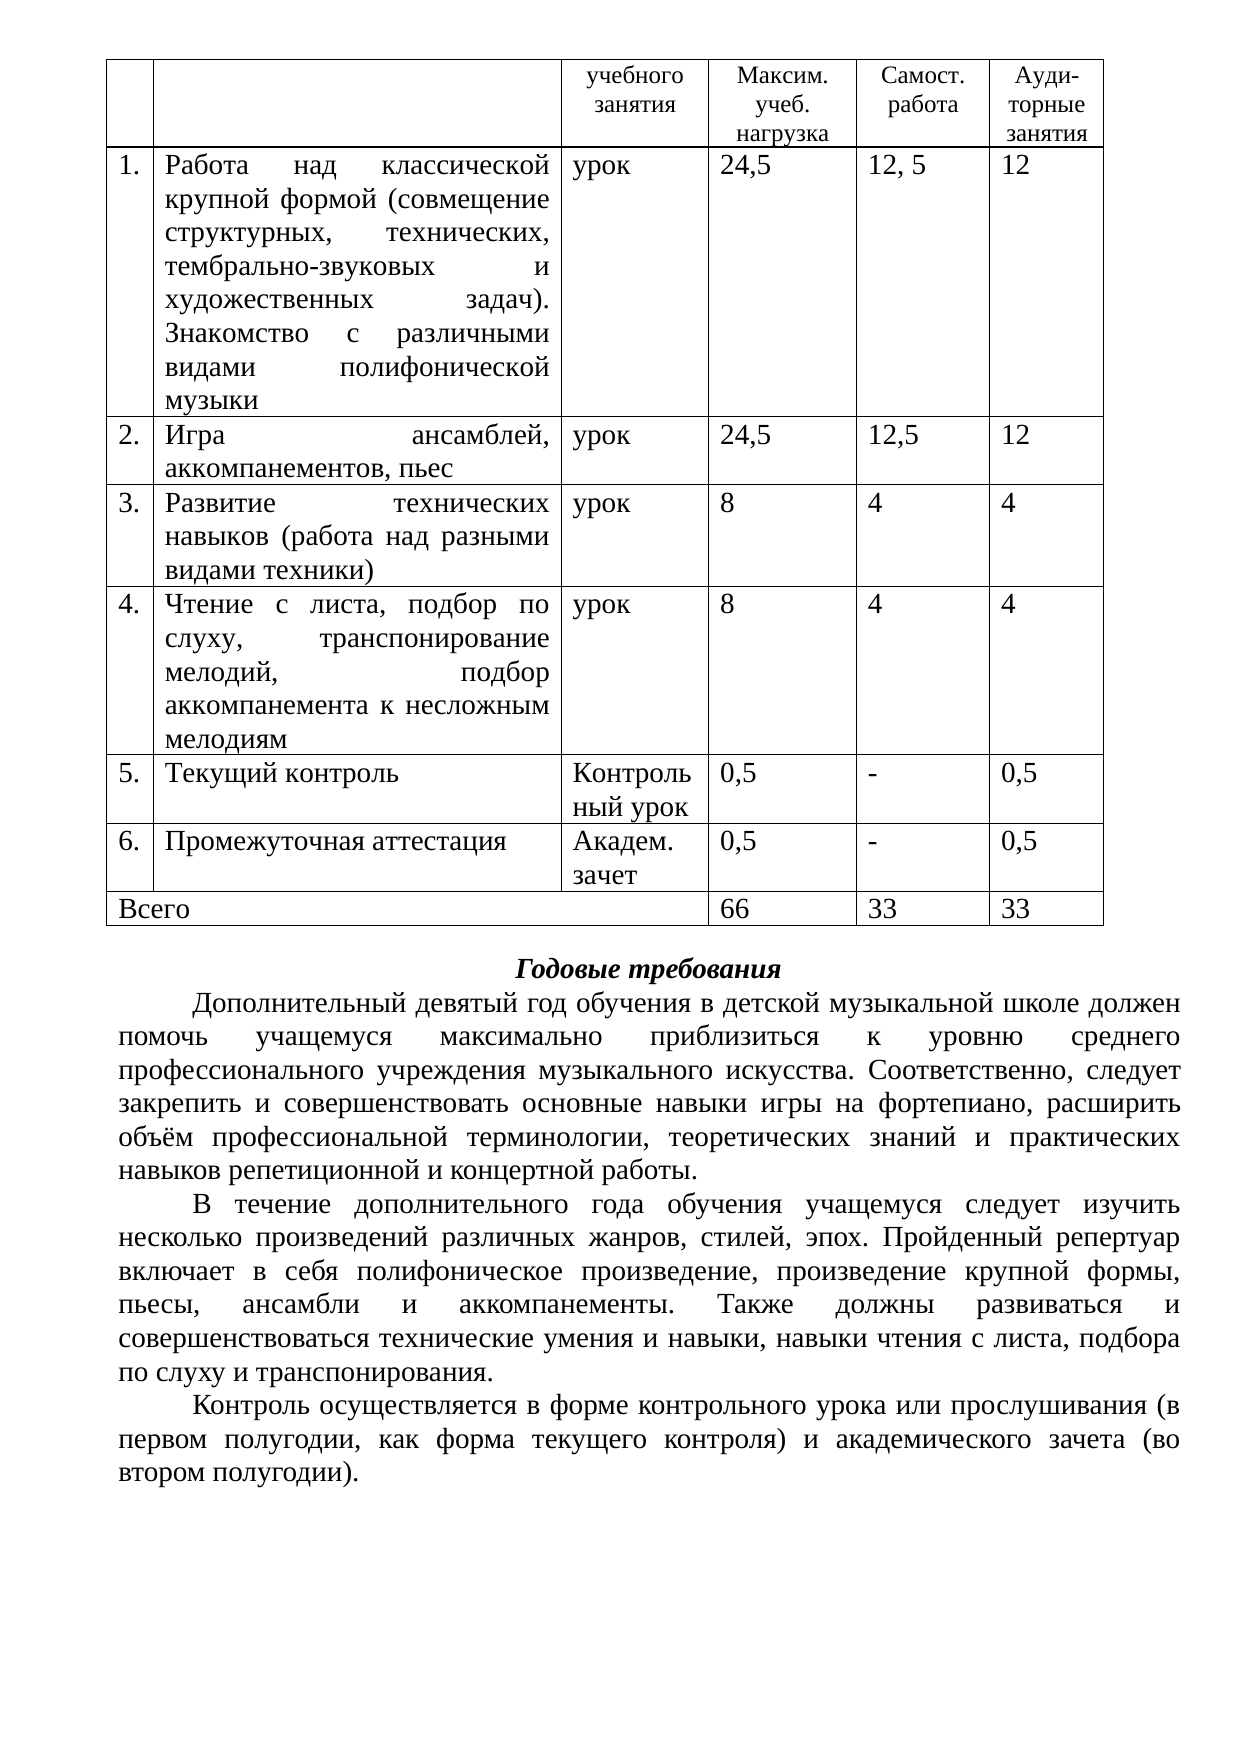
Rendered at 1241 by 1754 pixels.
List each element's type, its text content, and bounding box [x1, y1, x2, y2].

table_cell 4 [990, 485, 1103, 586]
table_cell 12 [990, 148, 1103, 416]
table_cell 4 [857, 587, 989, 754]
table_cell 4 [857, 485, 989, 586]
table_cell Академ. зачет [562, 824, 708, 891]
table_cell 0,5 [990, 824, 1103, 891]
table_cell Развитие технических навыков (работа над разными видами техники) [154, 485, 561, 586]
table_cell 0,5 [990, 755, 1103, 822]
table_cell урок [562, 148, 708, 416]
table_cell - [857, 755, 989, 822]
text В течение дополнительного года обучения учащемуся следует изучить несколько произведений различных жанров, стилей, эпох. Пройденный репертуар включает в себя полифоническое произведение, произведение крупной формы, пьесы, ансамбли и аккомпанементы. Также должны развиваться и совершенствоваться технические умения и навыки, навыки чтения с листа, подбора по слуху и транспонирования. [118, 1186, 1181, 1387]
table_cell Максим. учеб. нагрузка [709, 60, 856, 146]
table_cell Ауди- торные занятия [990, 60, 1103, 146]
table_cell Текущий контроль [154, 755, 561, 822]
table_cell 4. [107, 587, 153, 754]
table_cell 24,5 [709, 148, 856, 416]
table_cell Чтение с листа, подбор по слуху, транспонирование мелодий, подбор аккомпанемента к несложным мелодиям [154, 587, 561, 754]
table_cell Промежуточная аттестация [154, 824, 561, 891]
text Дополнительный девятый год обучения в детской музыкальной школе должен помочь учащемуся максимально приблизиться к уровню среднего профессионального учреждения музыкального искусства. Соответственно, следует закрепить и совершенствовать основные навыки игры на фортепиано, расширить объём профессиональной терминологии, теоретических знаний и практических навыков репетиционной и концертной работы. [118, 985, 1181, 1186]
table_cell 66 [709, 892, 856, 925]
table_cell 1. [107, 148, 153, 416]
table_cell Игра ансамблей, аккомпанементов, пьес [154, 417, 561, 484]
table_cell 2. [107, 417, 153, 484]
table_cell урок [562, 485, 708, 586]
table_cell 12,5 [857, 417, 989, 484]
table_cell 4 [990, 587, 1103, 754]
table_header [107, 60, 153, 146]
table_cell - [857, 824, 989, 891]
table_cell Контрольный урок [562, 755, 708, 822]
table_cell 8 [709, 587, 856, 754]
table_header [154, 60, 561, 146]
table_cell 6. [107, 824, 153, 891]
table_cell 12, 5 [857, 148, 989, 416]
table_cell Самост. работа [857, 60, 989, 146]
table_cell 33 [857, 892, 989, 925]
table_header учебного занятия [562, 60, 708, 146]
table_cell 0,5 [709, 824, 856, 891]
table_cell 33 [990, 892, 1103, 925]
table_cell Работа над классической крупной формой (совмещение структурных, технических, тембрально-звуковых и художественных задач). Знакомство с различными видами полифонической музыки [154, 148, 561, 416]
table_cell урок [562, 587, 708, 754]
table_cell урок [562, 417, 708, 484]
table_cell 24,5 [709, 417, 856, 484]
table_cell 3. [107, 485, 153, 586]
table_cell 8 [709, 485, 856, 586]
table_cell 12 [990, 417, 1103, 484]
table_cell 0,5 [709, 755, 856, 822]
text Годовые требования [118, 951, 1181, 985]
table_cell Всего [107, 892, 708, 925]
table_cell 5. [107, 755, 153, 822]
text Контроль осуществляется в форме контрольного урока или прослушивания (в первом полугодии, как форма текущего контроля) и академического зачета (во втором полугодии). [118, 1387, 1181, 1488]
